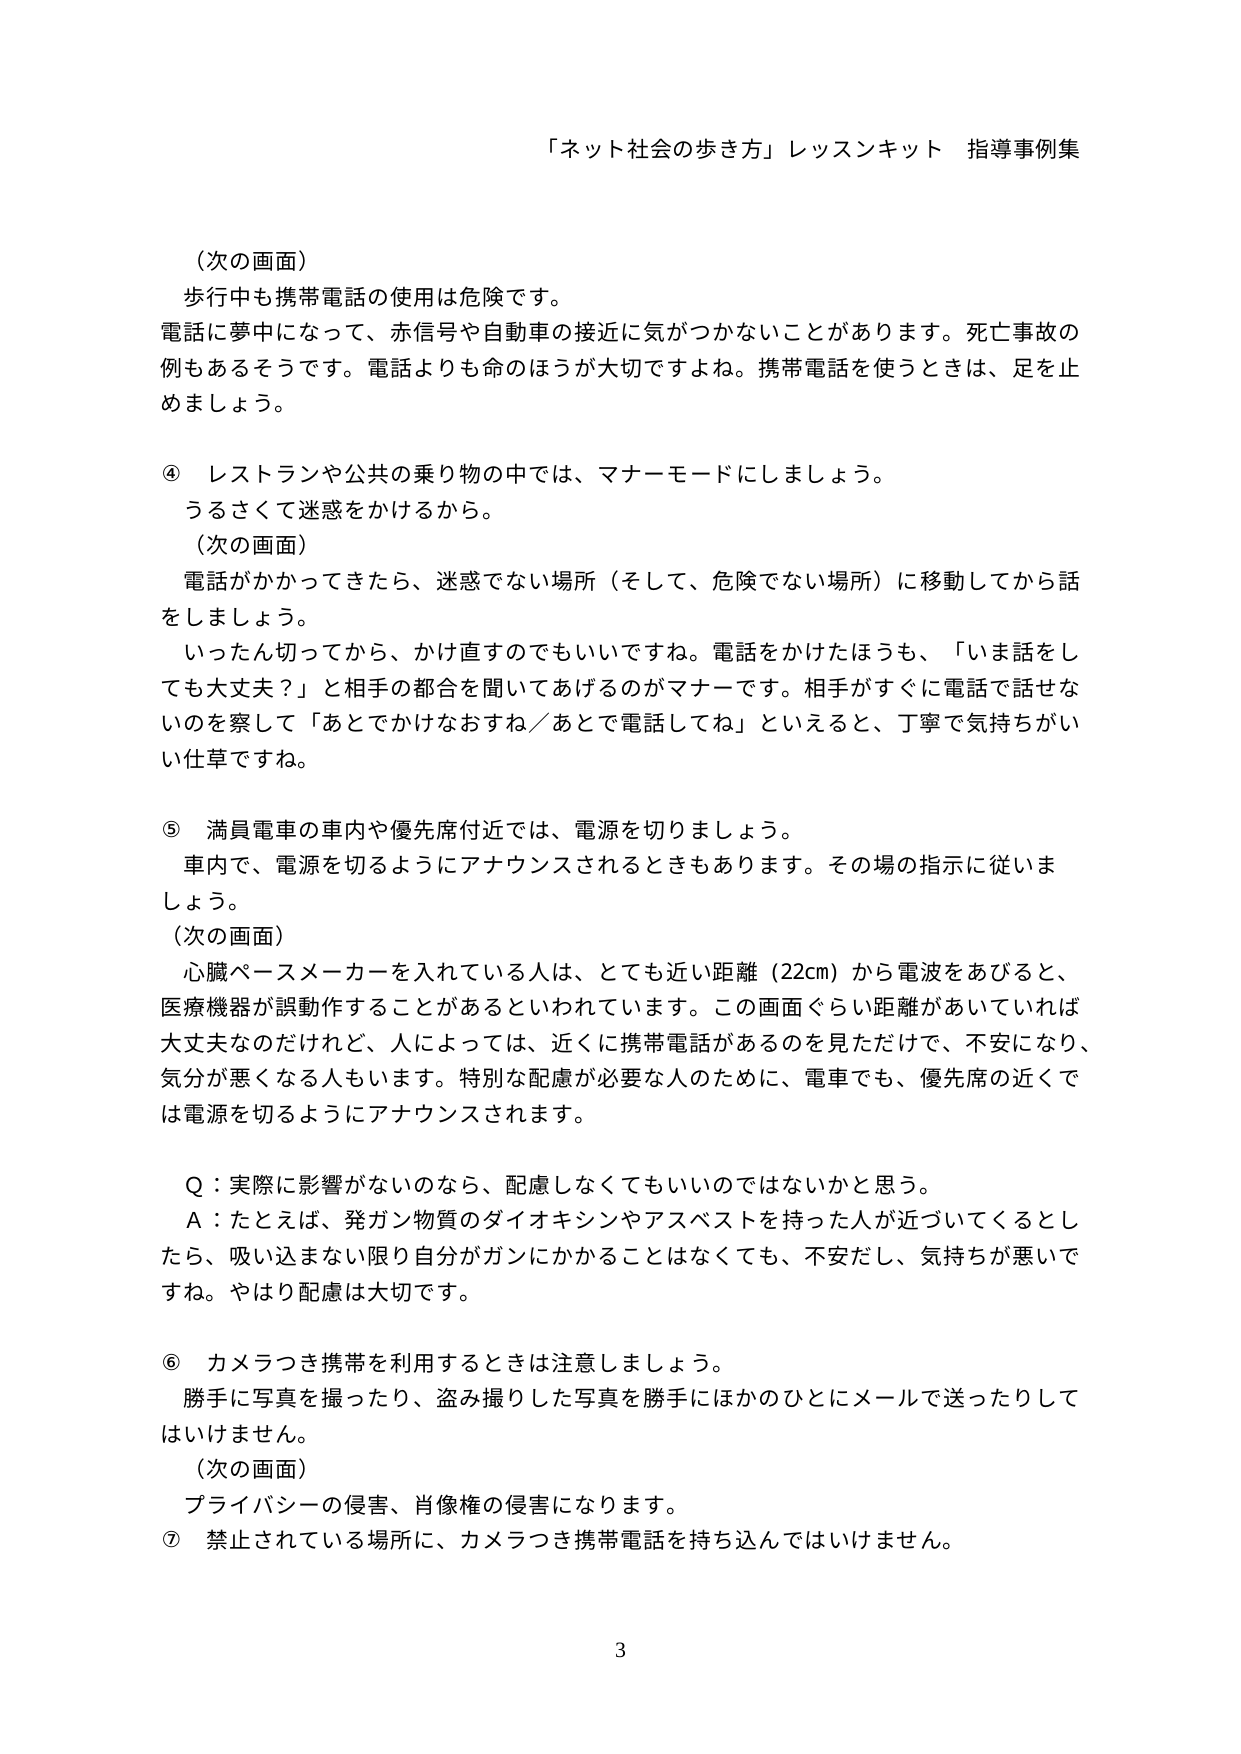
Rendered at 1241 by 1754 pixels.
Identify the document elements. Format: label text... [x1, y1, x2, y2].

text 歩行中も携帯電話の使用は危険です。 [160, 272, 1081, 307]
text ⑤ 満員電車の車内や優先席付近では、電源を切りましょう。 [160, 804, 1081, 840]
text プライバシーの侵害、肖像権の侵害になります。 [160, 1479, 1081, 1515]
text 勝手に写真を撮ったり、盗み撮りした写真を勝手にほかのひとにメールで送ったりしてはいけません。 [160, 1373, 1081, 1444]
text 電話に夢中になって、赤信号や自動車の接近に気がつかないことがあります。死亡事故の例もあるそうです。電話よりも命のほうが大切ですよね。携帯電話を使うときは、足を止めましょう。 [160, 307, 1081, 414]
text うるさくて迷惑をかけるから。 [160, 485, 1081, 520]
text （次の画面） [160, 520, 1081, 556]
text （次の画面） [160, 236, 1081, 272]
text 心臓ペースメーカーを入れている人は、とても近い距離(22cm)から電波をあびると、医療機器が誤動作することがあるといわれています。この画面ぐらい距離があいていれば大丈夫なのだけれど、人によっては、近くに携帯電話があるのを見ただけで、不安になり、気分が悪くなる人もいます。特別な配慮が必要な人のために、電車でも、優先席の近くでは電源を切るようにアナウンスされます。 [160, 947, 1081, 1124]
text ④ レストランや公共の乗り物の中では、マナーモードにしましょう。 [160, 449, 1081, 485]
text （次の画面） [160, 911, 1081, 947]
text Ｑ：実際に影響がないのなら、配慮しなくてもいいのではないかと思う。 [160, 1160, 1081, 1195]
text 電話がかかってきたら、迷惑でない場所（そして、危険でない場所）に移動してから話をしましょう。 [160, 556, 1081, 627]
text Ａ：たとえば、発ガン物質のダイオキシンやアスベストを持った人が近づいてくるとし たら、吸い込まない限り自分がガンにかかることはなくても、不安だし、気持ちが悪いですね。やはり配慮は大切です。 [160, 1195, 1081, 1302]
text 車内で、電源を切るようにアナウンスされるときもあります。その場の指示に従いましょう。 [160, 840, 1081, 911]
text ⑥ カメラつき携帯を利用するときは注意しましょう。 [160, 1337, 1081, 1373]
text （次の画面） [160, 1444, 1081, 1479]
text いったん切ってから、かけ直すのでもいいですね。電話をかけたほうも、「いま話をしても大丈夫？」と相手の都合を聞いてあげるのがマナーです。相手がすぐに電話で話せないのを察して「あとでかけなおすね／あとで電話してね」といえると、丁寧で気持ちがいい仕草ですね。 [160, 627, 1081, 769]
text ⑦ 禁止されている場所に、カメラつき携帯電話を持ち込んではいけません。 [160, 1515, 1081, 1550]
